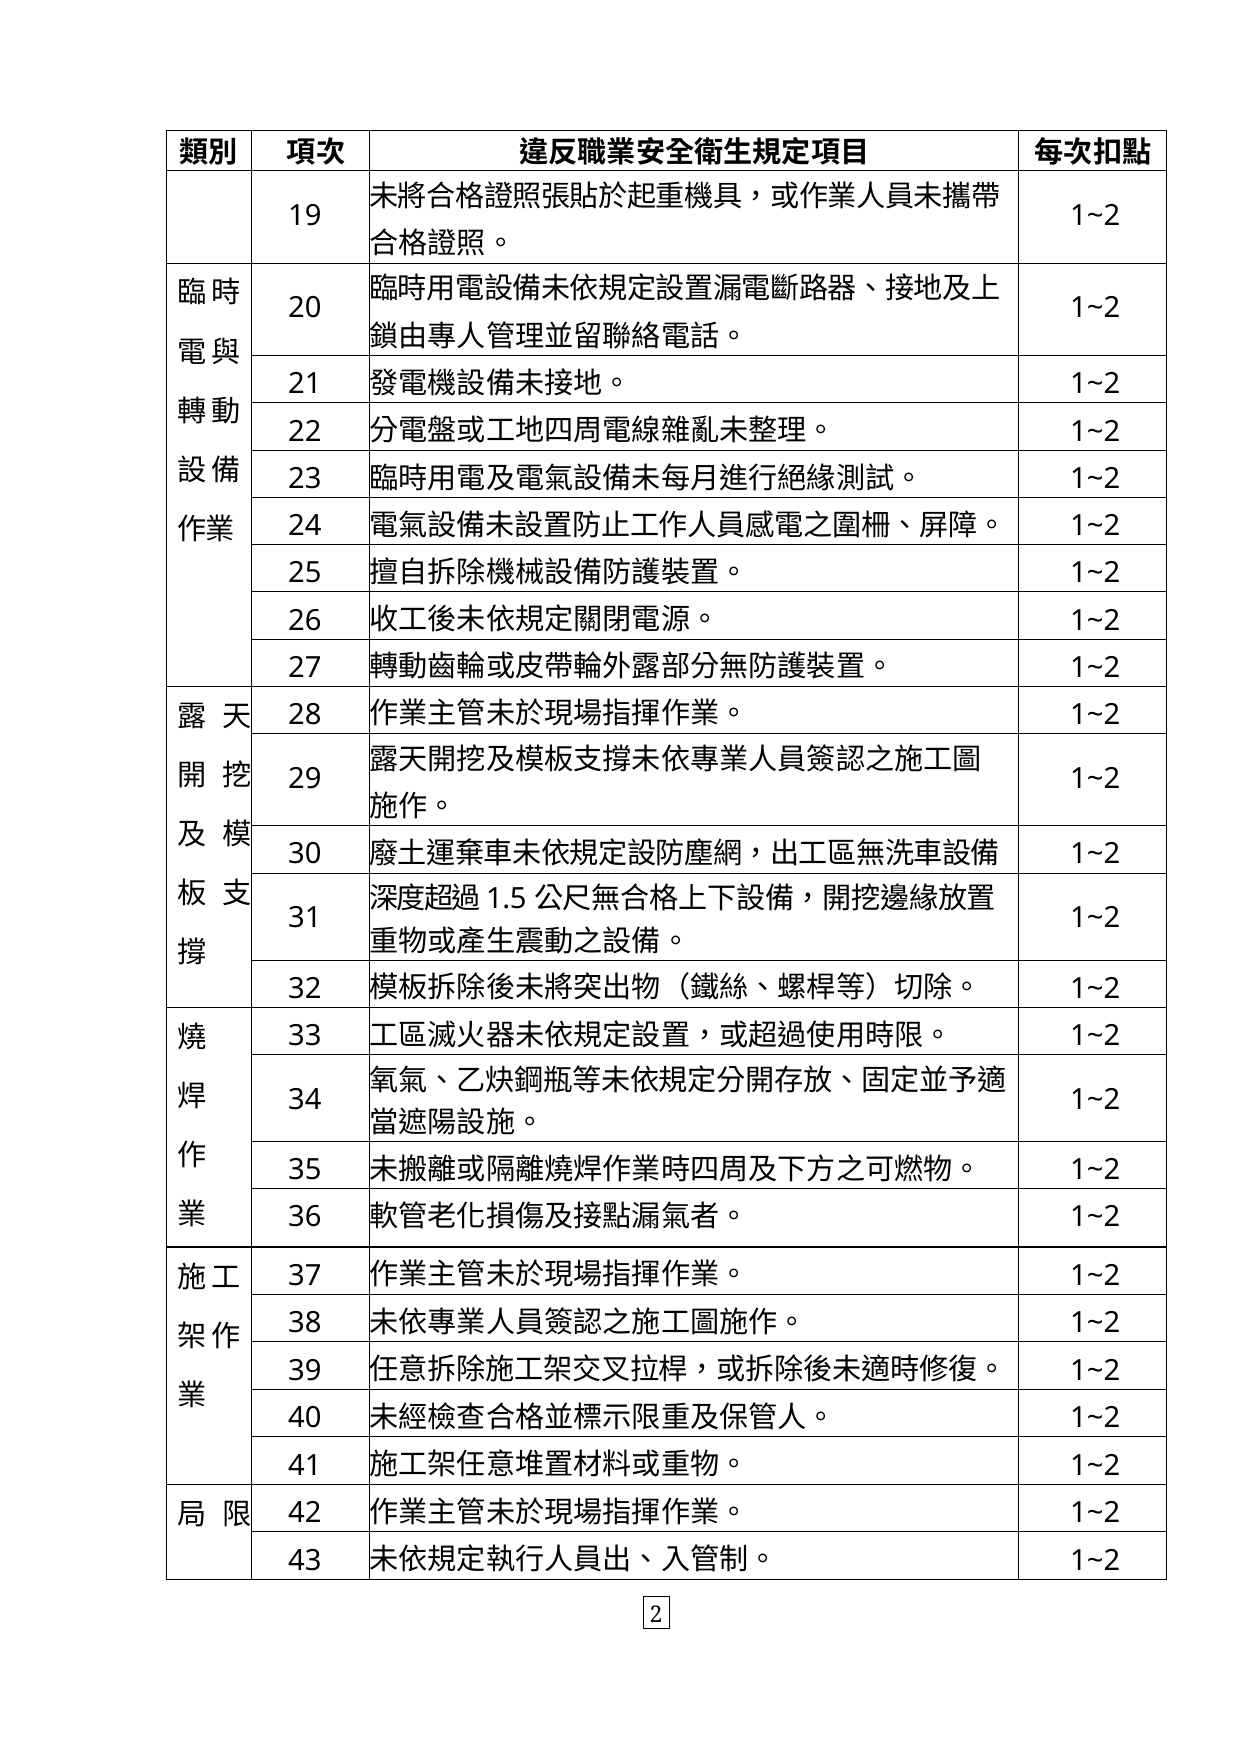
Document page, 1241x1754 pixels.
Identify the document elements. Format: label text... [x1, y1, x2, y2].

table_cell 1~2 [1019, 1248, 1166, 1294]
table_cell 37 [252, 1248, 369, 1294]
table_cell 深度超過 1.5 公尺無合格上下設備，開挖邊緣放置重物或產生震動之設備。 [370, 874, 1018, 959]
table_cell 分電盤或工地四周電線雜亂未整理。 [370, 403, 1018, 450]
table_cell 21 [252, 356, 369, 402]
table_cell 1~2 [1019, 264, 1166, 355]
table_header 違反職業安全衛生規定項目 [370, 131, 1018, 170]
table_cell 36 [252, 1189, 369, 1246]
table_cell 轉動齒輪或皮帶輪外露部分無防護裝置。 [370, 640, 1018, 686]
table_cell 1~2 [1019, 545, 1166, 591]
table_cell 1~2 [1019, 1008, 1166, 1054]
table_cell 1~2 [1019, 1295, 1166, 1341]
table_cell 1~2 [1019, 403, 1166, 450]
table_cell 1~2 [1019, 498, 1166, 544]
table_cell 未經檢查合格並標示限重及保管人。 [370, 1390, 1018, 1436]
table_cell 1~2 [1019, 451, 1166, 497]
table_cell 1~2 [1019, 826, 1166, 872]
table_cell 26 [252, 592, 369, 638]
table_cell 露天開挖及模板支撐 [167, 687, 251, 1007]
table_cell 1~2 [1019, 592, 1166, 638]
table_cell 24 [252, 498, 369, 544]
table_cell 40 [252, 1390, 369, 1436]
table_cell 作業主管未於現場指揮作業。 [370, 1248, 1018, 1294]
table_cell 1~2 [1019, 1390, 1166, 1436]
table_cell 38 [252, 1295, 369, 1341]
table_cell 34 [252, 1055, 369, 1141]
table_cell 未將合格證照張貼於起重機具，或作業人員未攜帶 合格證照。 [370, 171, 1018, 262]
table_cell 發電機設備未接地。 [370, 356, 1018, 402]
table_cell 施工架作業 [167, 1248, 251, 1484]
table_cell 任意拆除施工架交叉拉桿，或拆除後未適時修復。 [370, 1342, 1018, 1389]
table_cell 未依專業人員簽認之施工圖施作。 [370, 1295, 1018, 1341]
table_cell 施工架任意堆置材料或重物。 [370, 1437, 1018, 1484]
table_cell 1~2 [1019, 1485, 1166, 1531]
table_cell 31 [252, 874, 369, 959]
table_cell 20 [252, 264, 369, 355]
table_cell 1~2 [1019, 171, 1166, 262]
table_cell 廢土運棄車未依規定設防塵網，出工區無洗車設備 [370, 826, 1018, 872]
table_header 每次扣點 [1019, 131, 1166, 170]
table_cell 電氣設備未設置防止工作人員感電之圍柵、屏障。 [370, 498, 1018, 544]
table_cell 未依規定執行人員出、入管制。 [370, 1532, 1018, 1579]
table_cell 燒焊作業 [167, 1008, 251, 1246]
table_cell 25 [252, 545, 369, 591]
table_cell 35 [252, 1142, 369, 1188]
table_cell 露天開挖及模板支撐未依專業人員簽認之施工圖 施作。 [370, 734, 1018, 825]
table_cell 1~2 [1019, 687, 1166, 733]
table_cell 22 [252, 403, 369, 450]
table_cell 28 [252, 687, 369, 733]
table_cell 作業主管未於現場指揮作業。 [370, 687, 1018, 733]
table_cell 23 [252, 451, 369, 497]
table_cell 局限空間作業 [167, 1485, 251, 1579]
table_cell 1~2 [1019, 1055, 1166, 1141]
table_cell 1~2 [1019, 874, 1166, 959]
table_cell 工區滅火器未依規定設置，或超過使用時限。 [370, 1008, 1018, 1054]
table_cell 1~2 [1019, 1189, 1166, 1246]
table_cell 27 [252, 640, 369, 686]
table_cell 作業主管未於現場指揮作業。 [370, 1485, 1018, 1531]
table_cell 30 [252, 826, 369, 872]
table_cell 33 [252, 1008, 369, 1054]
table_cell 臨時電與轉動設備作業 [167, 264, 251, 686]
table_cell 未搬離或隔離燒焊作業時四周及下方之可燃物。 [370, 1142, 1018, 1188]
table_cell 19 [252, 171, 369, 262]
table_cell 1~2 [1019, 734, 1166, 825]
table_cell 收工後未依規定關閉電源。 [370, 592, 1018, 638]
table_header 項次 [252, 131, 369, 170]
table_cell 1~2 [1019, 1342, 1166, 1389]
table_cell 模板拆除後未將突出物（鐵絲、螺桿等）切除。 [370, 961, 1018, 1007]
table_cell 氧氣、乙炔鋼瓶等未依規定分開存放、固定並予適當遮陽設施。 [370, 1055, 1018, 1141]
table_cell 43 [252, 1532, 369, 1579]
table_cell 32 [252, 961, 369, 1007]
table_header 類別 [167, 131, 251, 170]
table_cell 1~2 [1019, 1437, 1166, 1484]
table_cell 臨時用電及電氣設備未每月進行絕緣測試。 [370, 451, 1018, 497]
table_cell 1~2 [1019, 640, 1166, 686]
table_cell 29 [252, 734, 369, 825]
table_cell 1~2 [1019, 961, 1166, 1007]
table_cell 1~2 [1019, 356, 1166, 402]
table_cell 擅自拆除機械設備防護裝置。 [370, 545, 1018, 591]
table_cell 41 [252, 1437, 369, 1484]
table_cell 臨時用電設備未依規定設置漏電斷路器、接地及上 鎖由專人管理並留聯絡電話。 [370, 264, 1018, 355]
table_cell 42 [252, 1485, 369, 1531]
table_cell 軟管老化損傷及接點漏氣者。 [370, 1189, 1018, 1246]
table_cell 1~2 [1019, 1142, 1166, 1188]
table_cell 39 [252, 1342, 369, 1389]
table_cell 1~2 [1019, 1532, 1166, 1579]
